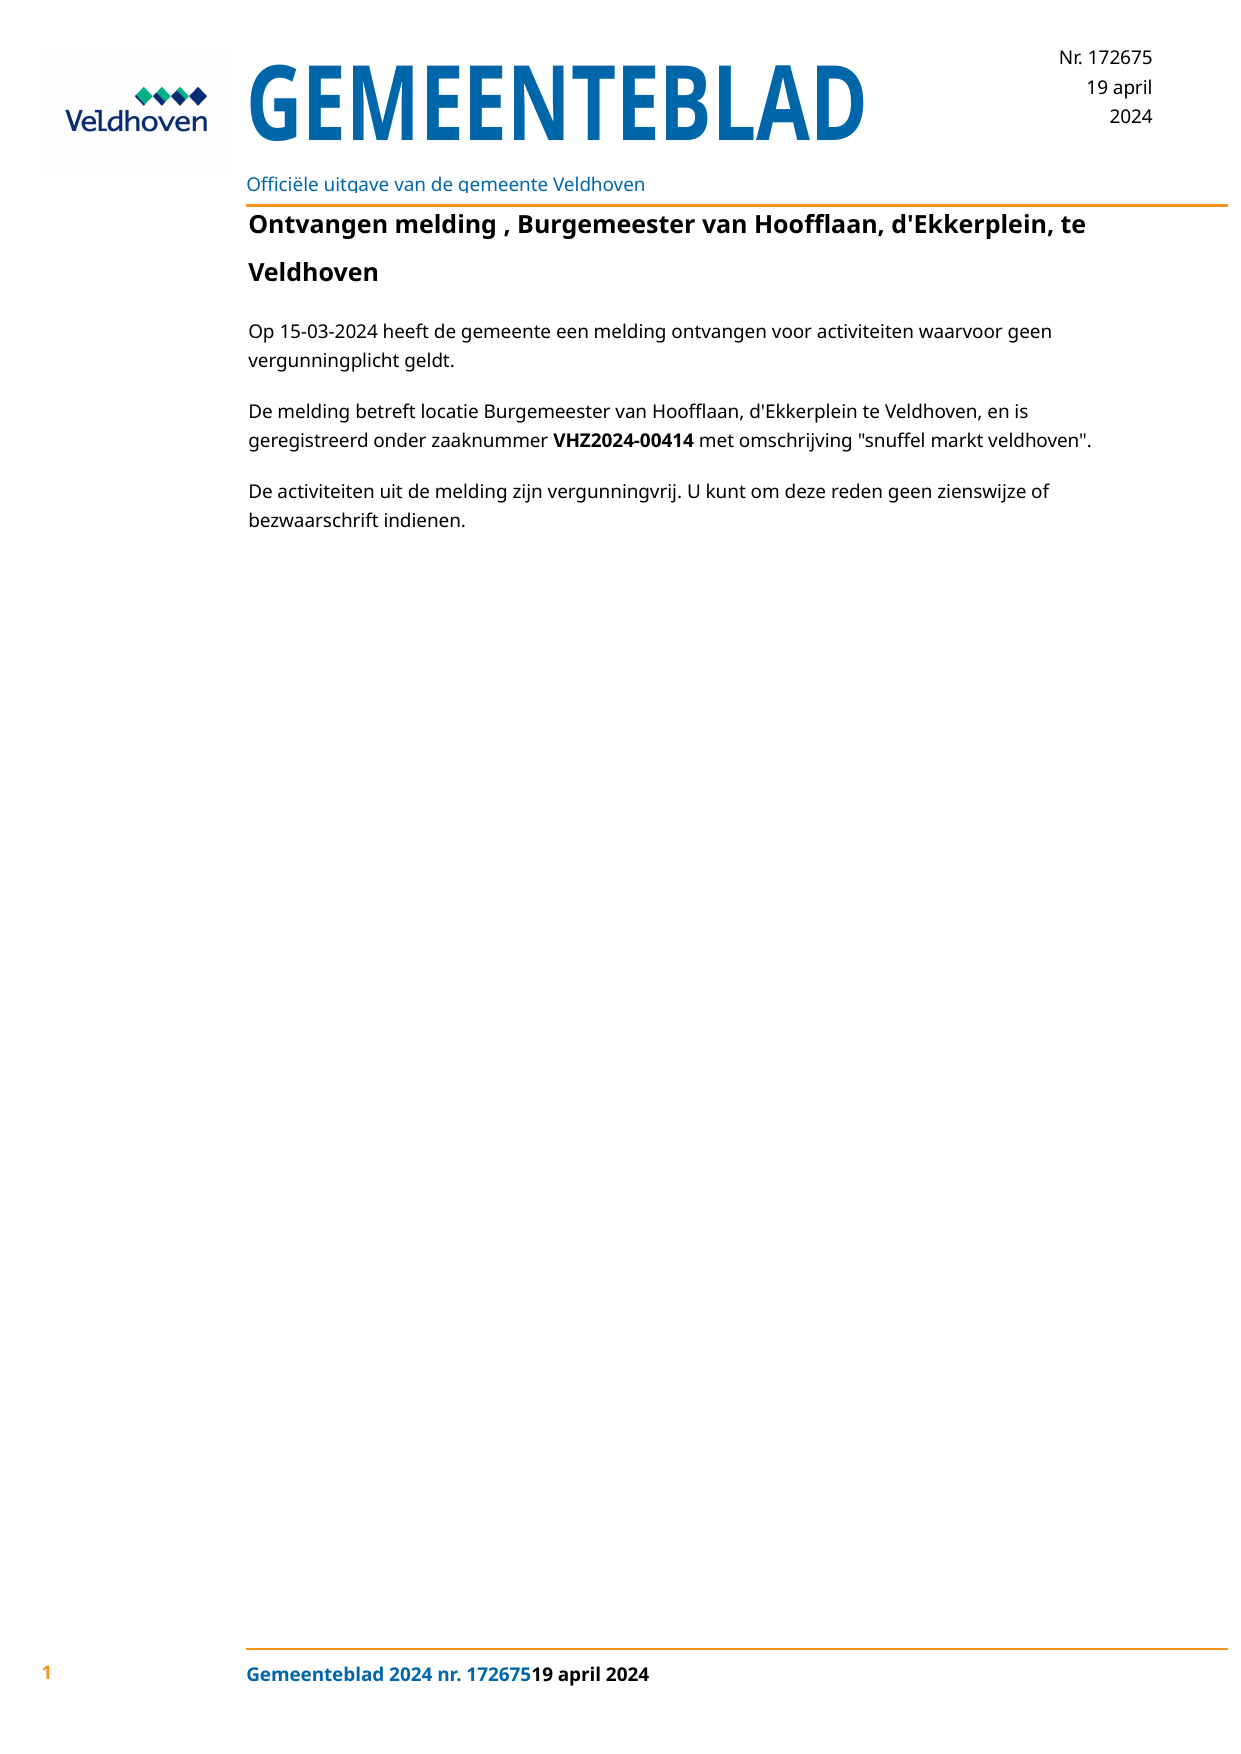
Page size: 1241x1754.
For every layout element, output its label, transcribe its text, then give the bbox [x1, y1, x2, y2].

text Op 15-03-2024 heeft de gemeente een melding ontvangen voor activiteiten waarvoor geen vergunningplicht geldt. [248, 318, 1152, 373]
text Ontvangen melding , Burgemeester van Hoofflaan, d'Ekkerplein, te Veldhoven [248, 207, 1152, 288]
text De melding betreft locatie Burgemeester van Hoofflaan, d'Ekkerplein te Veldhoven, en is geregistreerd onder zaaknummer VHZ2024-00414 met omschrijving "snuffel markt veldhoven". [248, 398, 1152, 453]
text De activiteiten uit de melding zijn vergunningvrij. U kunt om deze reden geen zienswijze of bezwaarschrift indienen. [248, 478, 1152, 533]
picture [41, 47, 231, 172]
